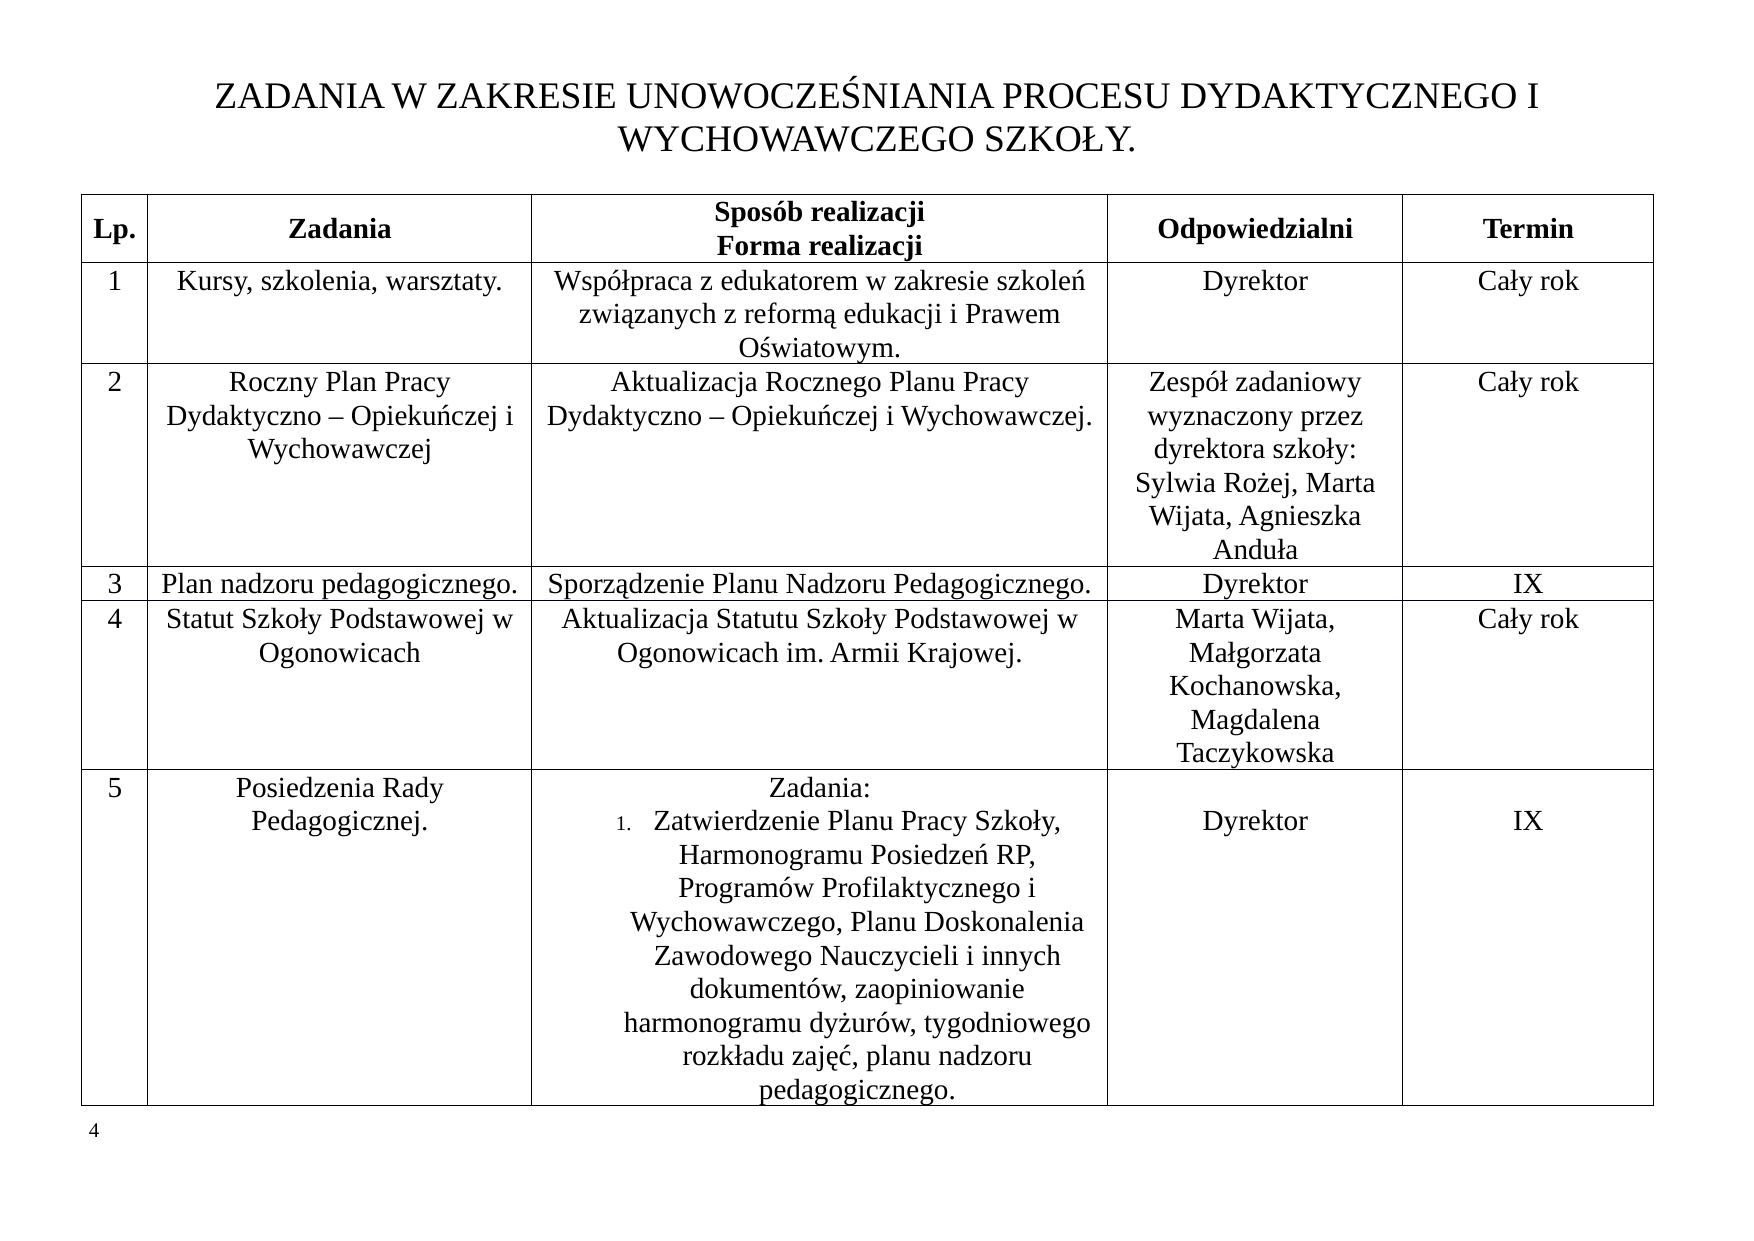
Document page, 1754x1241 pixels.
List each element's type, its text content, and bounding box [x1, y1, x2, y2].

table_cell Aktualizacja Statutu Szkoły Podstawowej w Ogonowicach im. Armii Krajowej. [532, 601, 1107, 769]
table_cell Statut Szkoły Podstawowej w Ogonowicach [148, 601, 531, 769]
table_cell Dyrektor [1108, 263, 1402, 363]
table_header Zadania [148, 195, 531, 262]
table_cell IX [1403, 567, 1653, 600]
table_header Termin [1403, 195, 1653, 262]
table_header Odpowiedzialni [1108, 195, 1402, 262]
table_cell Roczny Plan Pracy Dydaktyczno – Opiekuńczej i Wychowawczej [148, 364, 531, 566]
table_header Lp. [82, 195, 147, 262]
table_cell Posiedzenia Rady Pedagogicznej. [148, 770, 531, 1105]
text Zadania w zakresie unowocześniania procesu dydaktycznego i wychowawczego szkoły. [89, 74, 1665, 160]
table_cell Zespół zadaniowy wyznaczony przez dyrektora szkoły: Sylwia Rożej, Marta Wijata, Agnieszka Anduła [1108, 364, 1402, 566]
table_cell Dyrektor [1108, 770, 1402, 1105]
table_cell Zadania: Zatwierdzenie Planu Pracy Szkoły, Harmonogramu Posiedzeń RP, Programów Profilaktycznego i Wychowawczego, Planu Doskonalenia Zawodowego Nauczycieli i innych dokumentów, zaopiniowanie harmonogramu dyżurów, tygodniowego rozkładu zajęć, planu nadzoru pedagogicznego. Klasyfikacja uczniów za pierwsze półrocze, analiza i ocena wyników nauczania i wychowania w I półroczu. Wnioski do pracy w II półroczu. Klasyfikacja i promocja uczniów, ocena pracy w roku szkolnym 2022/2023. Wnioski do dalszej pracy. [532, 770, 1107, 1105]
table_cell 1 [82, 263, 147, 363]
table_cell Kursy, szkolenia, warsztaty. [148, 263, 531, 363]
table_cell Plan nadzoru pedagogicznego. [148, 567, 531, 600]
table_cell Cały rok [1403, 364, 1653, 566]
table_header Sposób realizacji Forma realizacji [532, 195, 1107, 262]
table_cell Sporządzenie Planu Nadzoru Pedagogicznego. [532, 567, 1107, 600]
table_cell 2 [82, 364, 147, 566]
table_cell Współpraca z edukatorem w zakresie szkoleń związanych z reformą edukacji i Prawem Oświatowym. [532, 263, 1107, 363]
table_cell Cały rok [1403, 601, 1653, 769]
table_cell 3 [82, 567, 147, 600]
table_cell Aktualizacja Rocznego Planu Pracy Dydaktyczno – Opiekuńczej i Wychowawczej. [532, 364, 1107, 566]
table_cell Cały rok [1403, 263, 1653, 363]
table_cell Dyrektor [1108, 567, 1402, 600]
table_cell Marta Wijata, Małgorzata Kochanowska, Magdalena Taczykowska [1108, 601, 1402, 769]
table_cell 4 [82, 601, 147, 769]
table_cell 5 [82, 770, 147, 1105]
table_cell IX [1403, 770, 1653, 1105]
